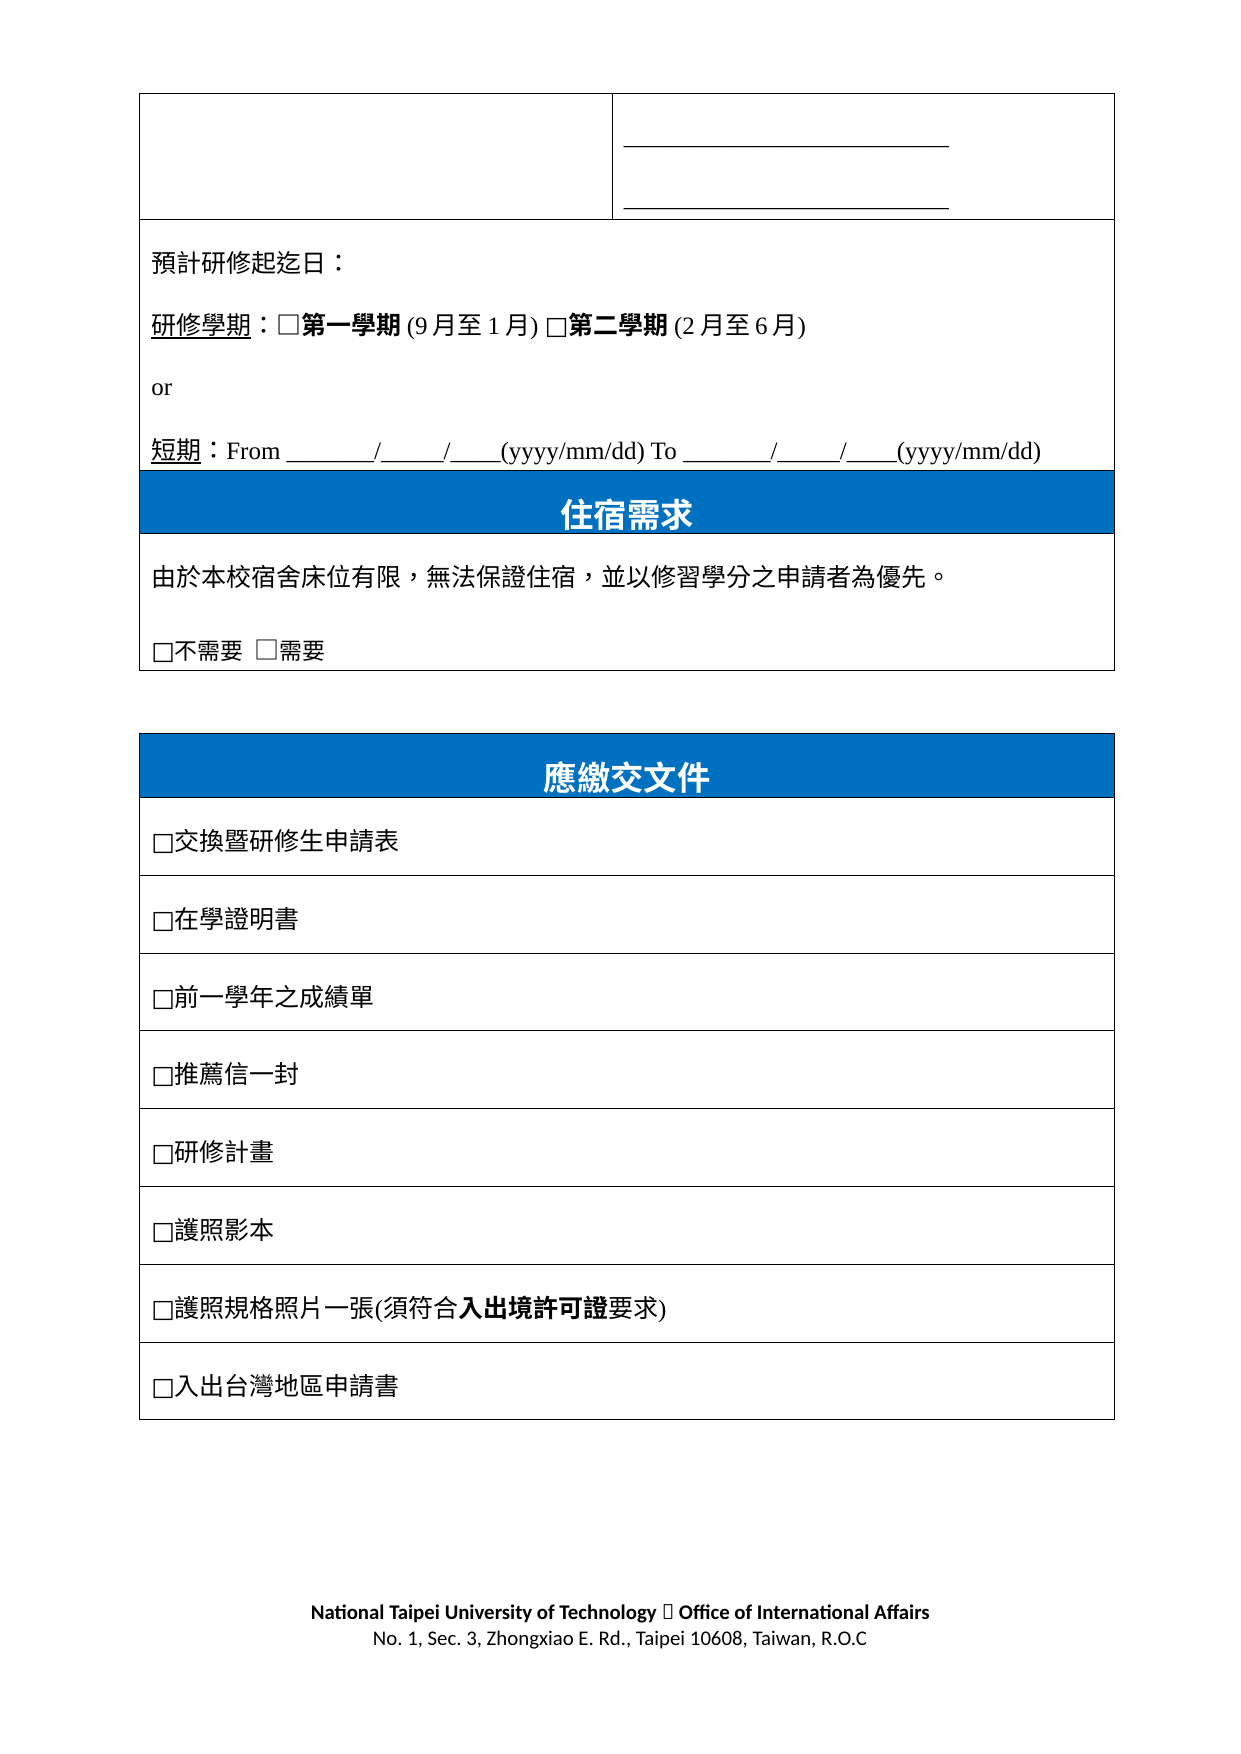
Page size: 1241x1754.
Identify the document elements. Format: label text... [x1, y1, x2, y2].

table_cell □護照規格照片一張(須符合入出境許可證要求) [140, 1265, 1114, 1342]
table_header 應繳交文件 [140, 734, 1114, 797]
table_cell □入出台灣地區申請書 [140, 1343, 1114, 1419]
table_cell __________________________ __________________________ [613, 94, 1114, 219]
table_cell □研修計畫 [140, 1109, 1114, 1186]
table_cell 由於本校宿舍床位有限，無法保證住宿，並以修習學分之申請者為優先。 □不需要 □需要 [140, 534, 1114, 670]
table_cell □前一學年之成績單 [140, 954, 1114, 1030]
table_cell 住宿需求 [140, 471, 1114, 533]
table_cell □交換暨研修生申請表 [140, 798, 1114, 875]
table_cell □推薦信一封 [140, 1031, 1114, 1108]
table_cell □護照影本 [140, 1187, 1114, 1264]
table_cell □在學證明書 [140, 876, 1114, 952]
table_cell 預計研修起迄日： 研修學期：□第一學期 (9月至1月) □第二學期 (2月至6月) or 短期：From _______/_____/____(yyyy/mm/dd) To _______/_____/____(yyyy/mm/dd) [140, 220, 1114, 470]
table_cell [140, 94, 612, 219]
